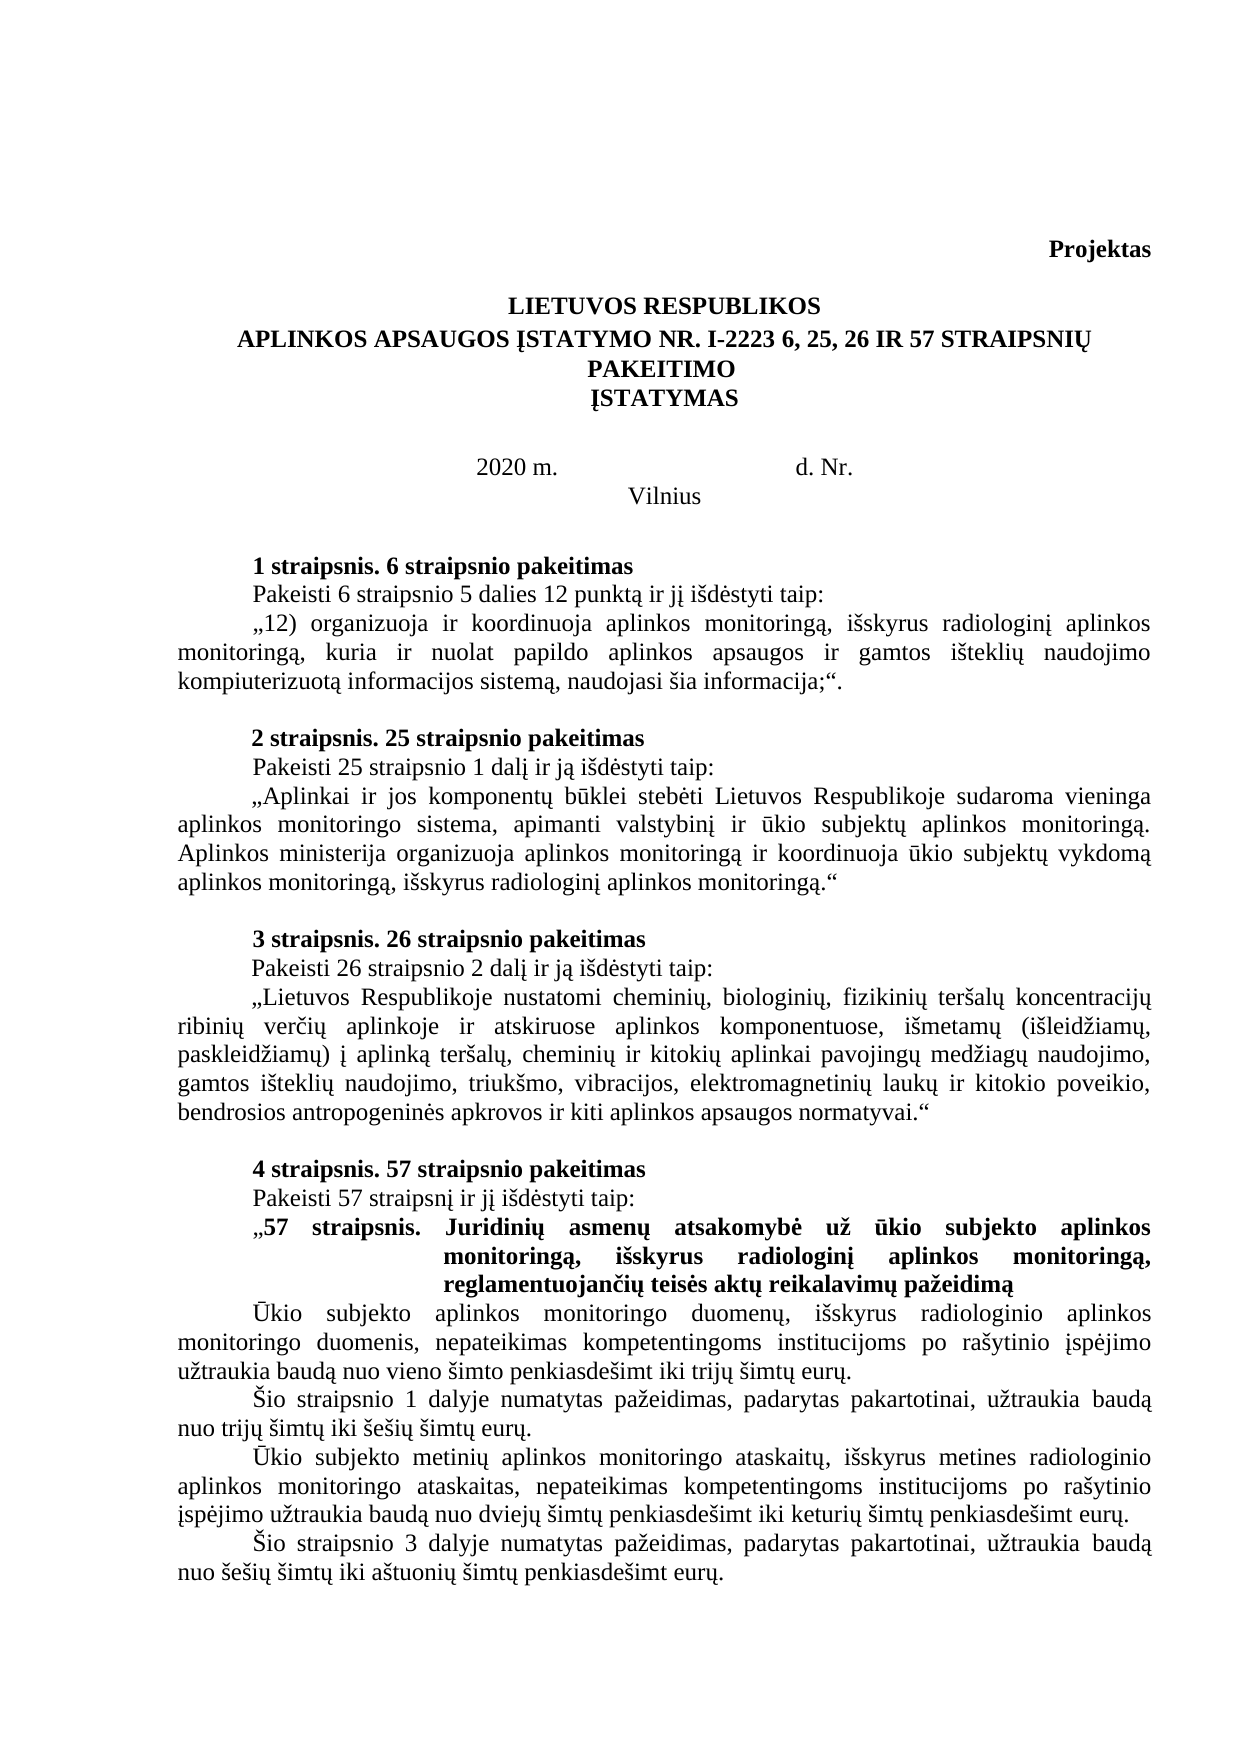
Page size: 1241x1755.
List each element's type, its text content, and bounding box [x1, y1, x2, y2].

text „Aplinkai ir jos komponentų būklei stebėti Lietuvos Respublikoje sudaroma vieninga aplinkos monitoringo sistema, apimanti valstybinį ir ūkio subjektų aplinkos monitoringą. Aplinkos ministerija organizuoja aplinkos monitoringą ir koordinuoja ūkio subjektų vykdomą aplinkos monitoringą, išskyrus radiologinį aplinkos monitoringą.“ [177, 781, 1152, 896]
text Šio straipsnio 1 dalyje numatytas pažeidimas, padarytas pakartotinai, užtraukia baudą nuo trijų šimtų iki šešių šimtų eurų. [177, 1384, 1152, 1442]
text 4 straipsnis. 57 straipsnio pakeitimas [177, 1154, 1152, 1183]
text 1 straipsnis. 6 straipsnio pakeitimas [177, 551, 1152, 579]
text LIETUVOS RESPUBLIKOS [177, 291, 1152, 320]
text Projektas [1048, 234, 1152, 263]
text Šio straipsnio 3 dalyje numatytas pažeidimas, padarytas pakartotinai, užtraukia baudą nuo šešių šimtų iki aštuonių šimtų penkiasdešimt eurų. [177, 1528, 1152, 1586]
text Ūkio subjekto metinių aplinkos monitoringo ataskaitų, išskyrus metines radiologinio aplinkos monitoringo ataskaitas, nepateikimas kompetentingoms institucijoms po rašytinio įspėjimo užtraukia baudą nuo dviejų šimtų penkiasdešimt iki keturių šimtų penkiasdešimt eurų. [177, 1442, 1152, 1528]
text „Lietuvos Respublikoje nustatomi cheminių, biologinių, fizikinių teršalų koncentracijų ribinių verčių aplinkoje ir atskiruose aplinkos komponentuose, išmetamų (išleidžiamų, paskleidžiamų) į aplinką teršalų, cheminių ir kitokių aplinkai pavojingų medžiagų naudojimo, gamtos išteklių naudojimo, triukšmo, vibracijos, elektromagnetinių laukų ir kitokio poveikio, bendrosios antropogeninės apkrovos ir kiti aplinkos apsaugos normatyvai.“ [177, 982, 1152, 1126]
text Pakeisti 25 straipsnio 1 dalį ir ją išdėstyti taip: [252, 752, 1152, 781]
text Pakeisti 6 straipsnio 5 dalies 12 punktą ir jį išdėstyti taip: [177, 579, 1152, 608]
text „57 straipsnis. Juridinių asmenų atsakomybė už ūkio subjekto aplinkos monitoringą, išskyrus radiologinį aplinkos monitoringą, reglamentuojančių teisės aktų reikalavimų pažeidimą [252, 1212, 1152, 1298]
text Vilnius [177, 481, 1152, 510]
text 2 straipsnis. 25 straipsnio pakeitimas [177, 723, 1152, 752]
text ĮSTATYMAS [177, 383, 1152, 412]
text Pakeisti 26 straipsnio 2 dalį ir ją išdėstyti taip: [177, 953, 1152, 982]
text Pakeisti 57 straipsnį ir jį išdėstyti taip: [177, 1183, 1152, 1212]
text Ūkio subjekto aplinkos monitoringo duomenų, išskyrus radiologinio aplinkos monitoringo duomenis, nepateikimas kompetentingoms institucijoms po rašytinio įspėjimo užtraukia baudą nuo vieno šimto penkiasdešimt iki trijų šimtų eurų. [177, 1298, 1152, 1384]
text 3 straipsnis. 26 straipsnio pakeitimas [177, 924, 1152, 953]
text 2020 m. d. Nr. [177, 452, 1152, 481]
text APLINKOS APSAUGOS ĮSTATYMO nr. I-2223 6, 25, 26 IR 57 STRAIPSNIŲ PAKEITIMO [177, 320, 1152, 383]
text „12) organizuoja ir koordinuoja aplinkos monitoringą, išskyrus radiologinį aplinkos monitoringą, kuria ir nuolat papildo aplinkos apsaugos ir gamtos išteklių naudojimo kompiuterizuotą informacijos sistemą, naudojasi šia informacija;“. [177, 608, 1152, 694]
